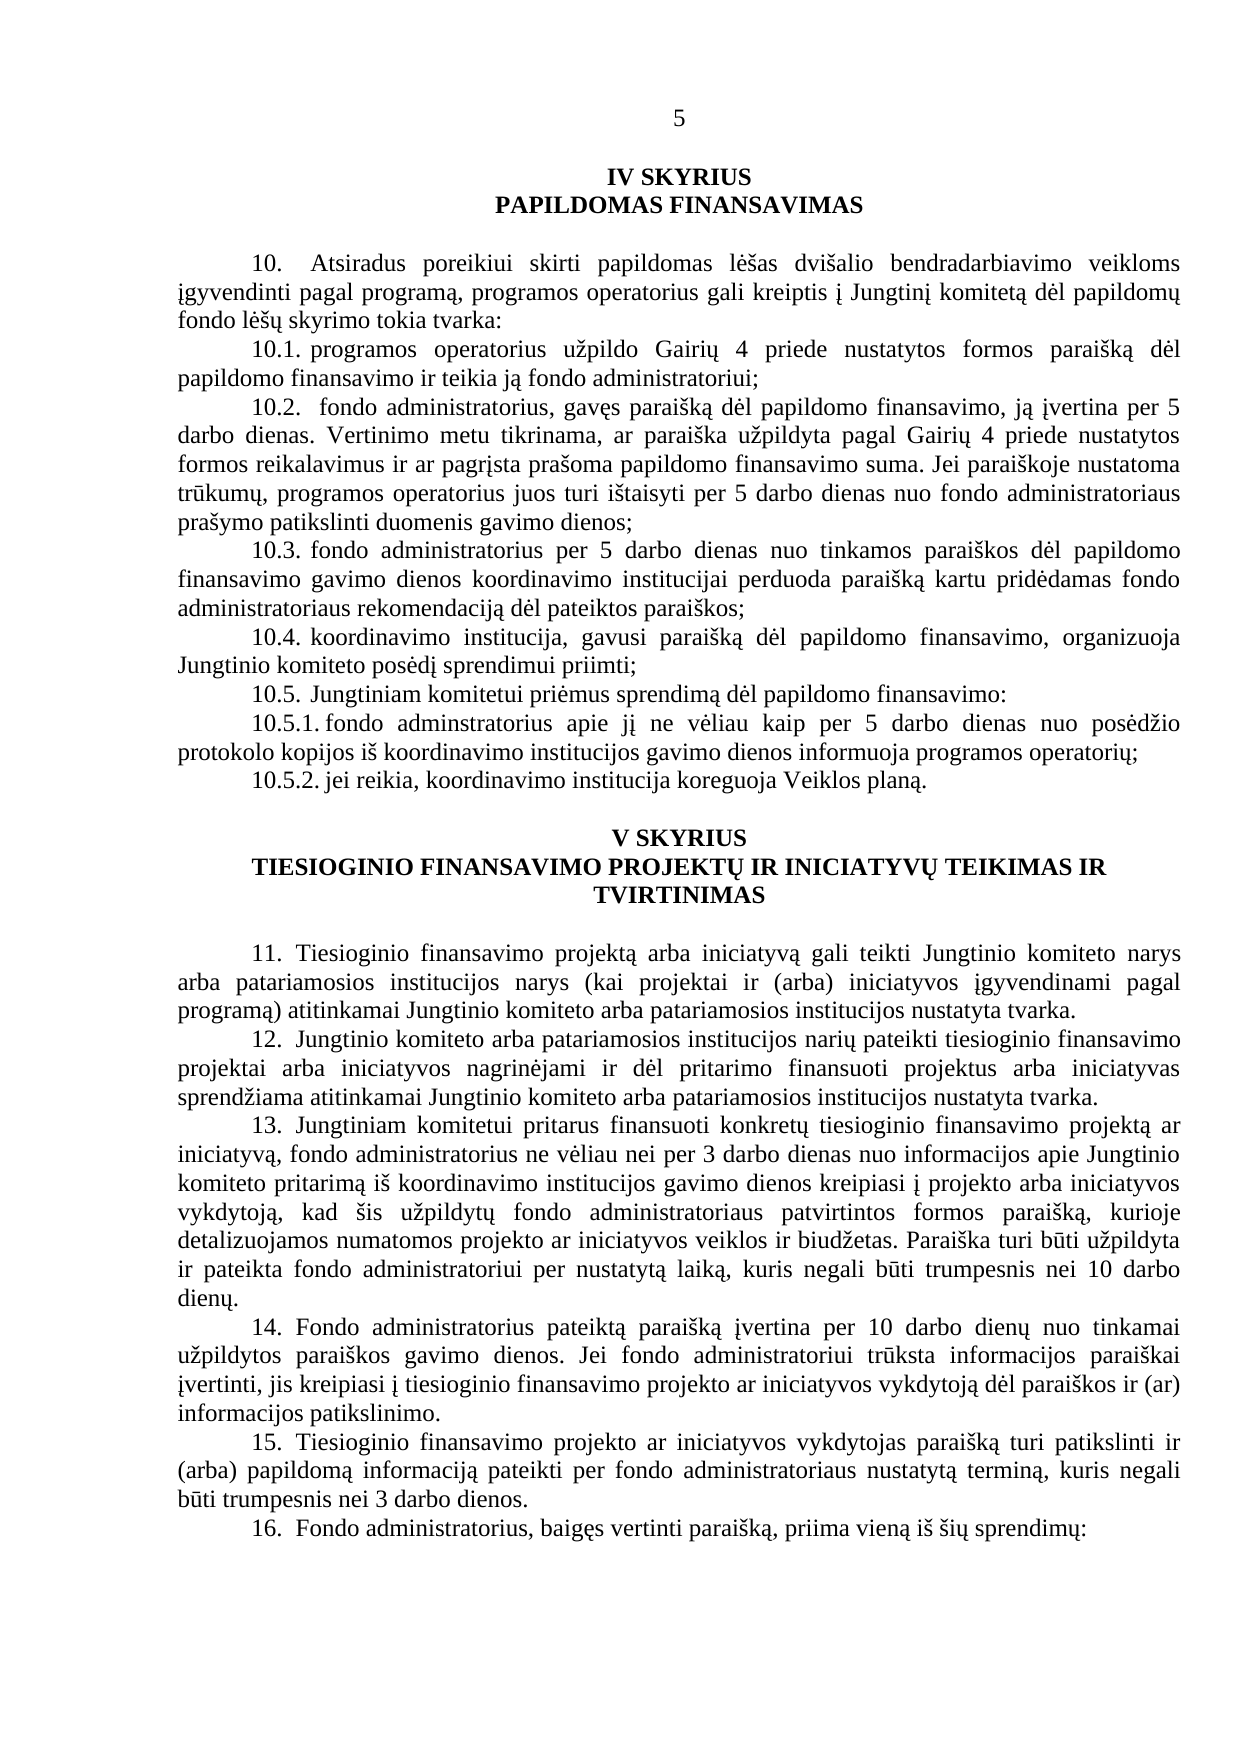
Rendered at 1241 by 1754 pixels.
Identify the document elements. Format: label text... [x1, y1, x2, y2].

text PAPILDOMAS FINANSAVIMAS [177, 190, 1181, 219]
text V SKYRIUS [177, 823, 1181, 852]
text 10.3. fondo administratorius per 5 darbo dienas nuo tinkamos paraiškos dėl papildomo finansavimo gavimo dienos koordinavimo institucijai perduoda paraišką kartu pridėdamas fondo administratoriaus rekomendaciją dėl pateiktos paraiškos; [177, 535, 1181, 622]
text 13. Jungtiniam komitetui pritarus finansuoti konkretų tiesioginio finansavimo projektą ar iniciatyvą, fondo administratorius ne vėliau nei per 3 darbo dienas nuo informacijos apie Jungtinio komiteto pritarimą iš koordinavimo institucijos gavimo dienos kreipiasi į projekto arba iniciatyvos vykdytoją, kad šis užpildytų fondo administratoriaus patvirtintos formos paraišką, kurioje detalizuojamos numatomos projekto ar iniciatyvos veiklos ir biudžetas. Paraiška turi būti užpildyta ir pateikta fondo administratoriui per nustatytą laiką, kuris negali būti trumpesnis nei 10 darbo dienų. [177, 1110, 1181, 1312]
text 10. Atsiradus poreikiui skirti papildomas lėšas dvišalio bendradarbiavimo veikloms įgyvendinti pagal programą, programos operatorius gali kreiptis į Jungtinį komitetą dėl papildomų fondo lėšų skyrimo tokia tvarka: [177, 248, 1181, 334]
text 15. Tiesioginio finansavimo projekto ar iniciatyvos vykdytojas paraišką turi patikslinti ir (arba) papildomą informaciją pateikti per fondo administratoriaus nustatytą terminą, kuris negali būti trumpesnis nei 3 darbo dienos. [177, 1427, 1181, 1513]
text 16. Fondo administratorius, baigęs vertinti paraišką, priima vieną iš šių sprendimų: [177, 1513, 1181, 1542]
text 10.1. programos operatorius užpildo Gairių 4 priede nustatytos formos paraišką dėl papildomo finansavimo ir teikia ją fondo administratoriui; [177, 334, 1181, 392]
text 12. Jungtinio komiteto arba patariamosios institucijos narių pateikti tiesioginio finansavimo projektai arba iniciatyvos nagrinėjami ir dėl pritarimo finansuoti projektus arba iniciatyvas sprendžiama atitinkamai Jungtinio komiteto arba patariamosios institucijos nustatyta tvarka. [177, 1024, 1181, 1110]
text 11. Tiesioginio finansavimo projektą arba iniciatyvą gali teikti Jungtinio komiteto narys arba patariamosios institucijos narys (kai projektai ir (arba) iniciatyvos įgyvendinami pagal programą) atitinkamai Jungtinio komiteto arba patariamosios institucijos nustatyta tvarka. [177, 938, 1181, 1024]
text 10.4. koordinavimo institucija, gavusi paraišką dėl papildomo finansavimo, organizuoja Jungtinio komiteto posėdį sprendimui priimti; [177, 622, 1181, 679]
text 10.2. fondo administratorius, gavęs paraišką dėl papildomo finansavimo, ją įvertina per 5 darbo dienas. Vertinimo metu tikrinama, ar paraiška užpildyta pagal Gairių 4 priede nustatytos formos reikalavimus ir ar pagrįsta prašoma papildomo finansavimo suma. Jei paraiškoje nustatoma trūkumų, programos operatorius juos turi ištaisyti per 5 darbo dienas nuo fondo administratoriaus prašymo patikslinti duomenis gavimo dienos; [177, 392, 1181, 535]
text 14. Fondo administratorius pateiktą paraišką įvertina per 10 darbo dienų nuo tinkamai užpildytos paraiškos gavimo dienos. Jei fondo administratoriui trūksta informacijos paraiškai įvertinti, jis kreipiasi į tiesioginio finansavimo projekto ar iniciatyvos vykdytoją dėl paraiškos ir (ar) informacijos patikslinimo. [177, 1312, 1181, 1427]
text 10.5.2. jei reikia, koordinavimo institucija koreguoja Veiklos planą. [177, 765, 1181, 794]
text IV SKYRIUS [177, 162, 1181, 190]
text 10.5. Jungtiniam komitetui priėmus sprendimą dėl papildomo finansavimo: [177, 679, 1181, 708]
text 10.5.1. fondo adminstratorius apie jį ne vėliau kaip per 5 darbo dienas nuo posėdžio protokolo kopijos iš koordinavimo institucijos gavimo dienos informuoja programos operatorių; [177, 708, 1181, 765]
text TIESIOGINIO FINANSAVIMO PROJEKTŲ IR INICIATYVŲ TEIKIMAS IR TVIRTINIMAS [177, 852, 1181, 909]
